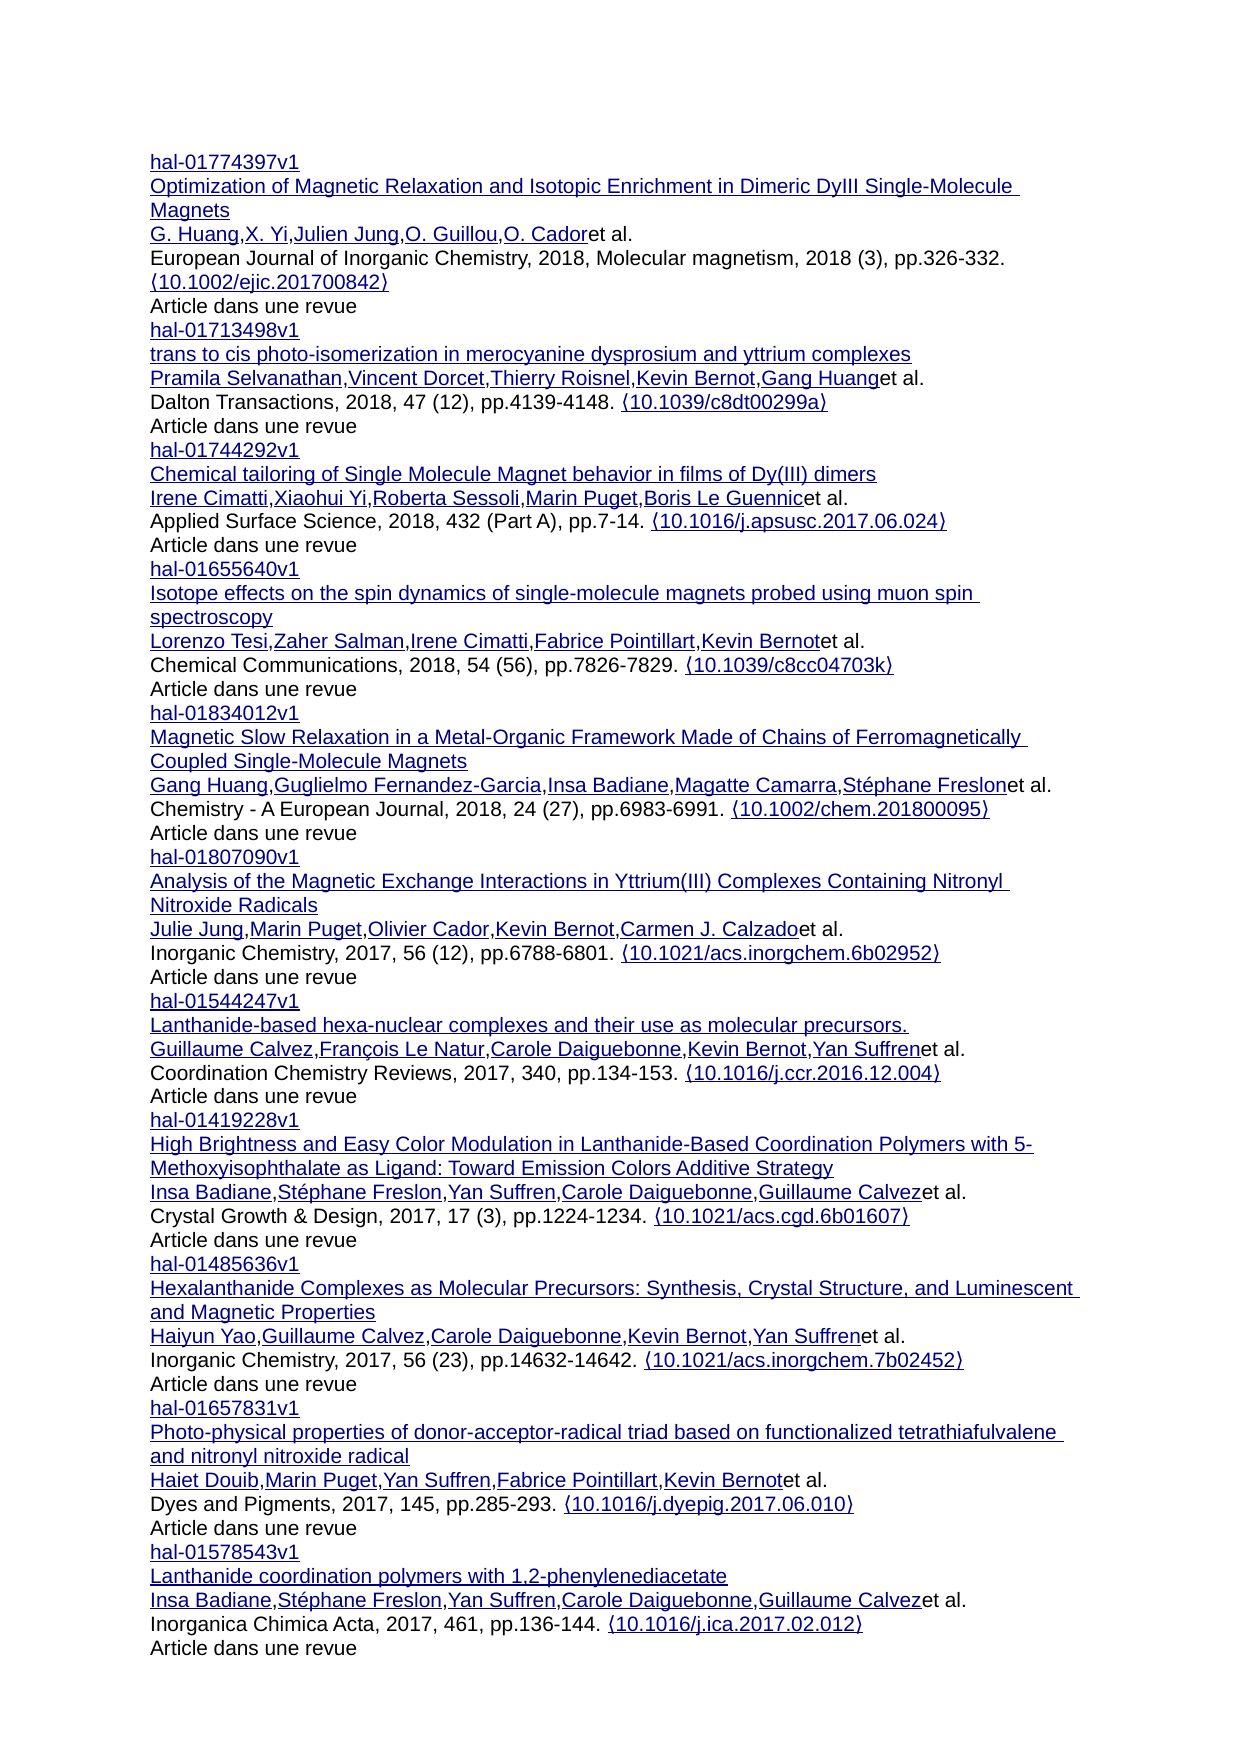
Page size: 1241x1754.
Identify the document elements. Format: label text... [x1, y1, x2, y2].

table_cell Isotope effects on the spin dynamics of single-molecule magnets probed using muon spin spectroscopy Lorenzo Tesi,Zaher Salman,Irene Cimatti,Fabrice Pointillart,Kevin Bernotet al. Chemical Communications, 2018, 54 (56), pp.7826-7829. ⟨10.1039/c8cc04703k⟩ Article dans une revue hal-01834012v1 [150, 581, 1090, 725]
table_cell High Brightness and Easy Color Modulation in Lanthanide-Based Coordination Polymers with 5-Methoxyisophthalate as Ligand: Toward Emission Colors Additive Strategy Insa Badiane,Stéphane Freslon,Yan Suffren,Carole Daiguebonne,Guillaume Calvezet al. Crystal Growth & Design, 2017, 17 (3), pp.1224-1234. ⟨10.1021/acs.cgd.6b01607⟩ Article dans une revue hal-01485636v1 [150, 1132, 1090, 1276]
table_cell Hexalanthanide Complexes as Molecular Precursors: Synthesis, Crystal Structure, and Luminescent and Magnetic Properties Haiyun Yao,Guillaume Calvez,Carole Daiguebonne,Kevin Bernot,Yan Suffrenet al. Inorganic Chemistry, 2017, 56 (23), pp.14632-14642. ⟨10.1021/acs.inorgchem.7b02452⟩ Article dans une revue hal-01657831v1 [150, 1276, 1090, 1420]
table_cell trans to cis photo-isomerization in merocyanine dysprosium and yttrium complexes Pramila Selvanathan,Vincent Dorcet,Thierry Roisnel,Kevin Bernot,Gang Huanget al. Dalton Transactions, 2018, 47 (12), pp.4139-4148. ⟨10.1039/c8dt00299a⟩ Article dans une revue hal-01744292v1 [150, 342, 1090, 461]
table_cell Lanthanide coordination polymers with 1,2-phenylenediacetate Insa Badiane,Stéphane Freslon,Yan Suffren,Carole Daiguebonne,Guillaume Calvezet al. Inorganica Chimica Acta, 2017, 461, pp.136-144. ⟨10.1016/j.ica.2017.02.012⟩ Article dans une revue [150, 1564, 1090, 1659]
table_cell Lanthanide-based hexa-nuclear complexes and their use as molecular precursors. Guillaume Calvez,François Le Natur,Carole Daiguebonne,Kevin Bernot,Yan Suffrenet al. Coordination Chemistry Reviews, 2017, 340, pp.134-153. ⟨10.1016/j.ccr.2016.12.004⟩ Article dans une revue hal-01419228v1 [150, 1013, 1090, 1132]
table_cell Photo-physical properties of donor-acceptor-radical triad based on functionalized tetrathiafulvalene and nitronyl nitroxide radical Haiet Douib,Marin Puget,Yan Suffren,Fabrice Pointillart,Kevin Bernotet al. Dyes and Pigments, 2017, 145, pp.285-293. ⟨10.1016/j.dyepig.2017.06.010⟩ Article dans une revue hal-01578543v1 [150, 1420, 1090, 1563]
table_cell Optimization of Magnetic Relaxation and Isotopic Enrichment in Dimeric DyIII Single-Molecule Magnets G. Huang,X. Yi,Julien Jung,O. Guillou,O. Cadoret al. European Journal of Inorganic Chemistry, 2018, Molecular magnetism, 2018 (3), pp.326-332. ⟨10.1002/ejic.201700842⟩ Article dans une revue hal-01713498v1 [150, 174, 1090, 342]
table_cell Analysis of the Magnetic Exchange Interactions in Yttrium(III) Complexes Containing Nitronyl Nitroxide Radicals Julie Jung,Marin Puget,Olivier Cador,Kevin Bernot,Carmen J. Calzadoet al. Inorganic Chemistry, 2017, 56 (12), pp.6788-6801. ⟨10.1021/acs.inorgchem.6b02952⟩ Article dans une revue hal-01544247v1 [150, 869, 1090, 1012]
table_cell hal-01774397v1 [150, 150, 1090, 174]
table_cell Chemical tailoring of Single Molecule Magnet behavior in films of Dy(III) dimers Irene Cimatti,Xiaohui Yi,Roberta Sessoli,Marin Puget,Boris Le Guennicet al. Applied Surface Science, 2018, 432 (Part A), pp.7-14. ⟨10.1016/j.apsusc.2017.06.024⟩ Article dans une revue hal-01655640v1 [150, 461, 1090, 581]
table_cell Magnetic Slow Relaxation in a Metal-Organic Framework Made of Chains of Ferromagnetically Coupled Single-Molecule Magnets Gang Huang,Guglielmo Fernandez-Garcia,Insa Badiane,Magatte Camarra,Stéphane Freslonet al. Chemistry - A European Journal, 2018, 24 (27), pp.6983-6991. ⟨10.1002/chem.201800095⟩ Article dans une revue hal-01807090v1 [150, 725, 1090, 869]
